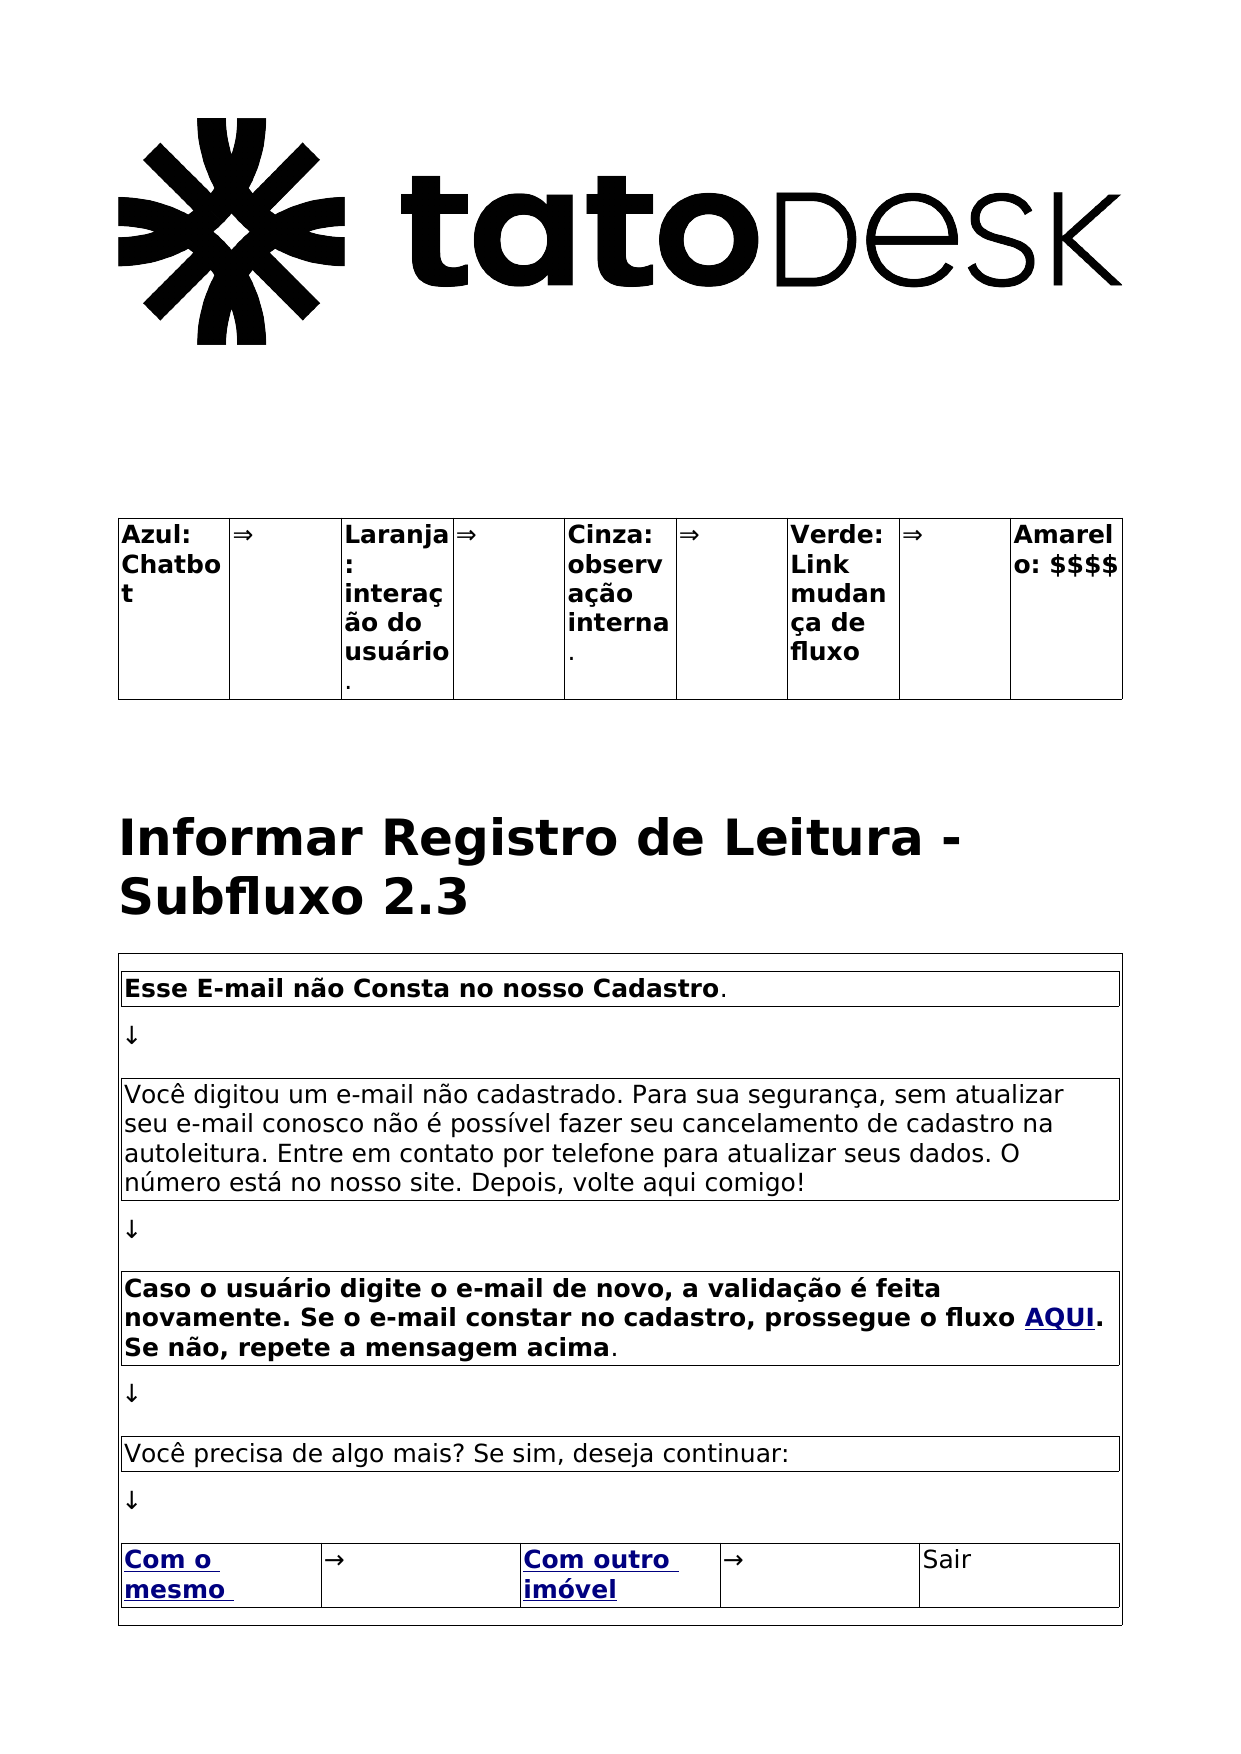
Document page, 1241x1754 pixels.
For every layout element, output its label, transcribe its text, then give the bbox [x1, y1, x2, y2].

table_header → [721, 1544, 919, 1607]
table_header Cinza: observação interna. [565, 519, 676, 699]
table_header Amarelo: $$$$ [1011, 519, 1122, 699]
table_header Com outro imóvel [521, 1544, 720, 1607]
table_header ⇒ [677, 519, 787, 699]
table_header Caso o usuário digite o e-mail de novo, a validação é feita novamente. Se o e-mail constar no cadastro, prossegue o fluxo AQUI. Se não, repete a mensagem acima. [122, 1272, 1119, 1365]
table_header ⇒ [900, 519, 1010, 699]
table_header Laranja: interação do usuário. [342, 519, 453, 699]
subtitle Informar Registro de Leitura - Subfluxo 2.3 [118, 809, 1122, 926]
table_header Você digitou um e-mail não cadastrado. Para sua segurança, sem atualizar seu e-mail conosco não é possível fazer seu cancelamento de cadastro na autoleitura. Entre em contato por telefone para atualizar seus dados. O número está no nosso site. Depois, volte aqui comigo! [122, 1079, 1119, 1200]
table_header Verde: Link mudança de fluxo [788, 519, 899, 699]
table_header Você precisa de algo mais? Se sim, deseja continuar: [122, 1437, 1119, 1471]
table_header Esse E-mail não Consta no nosso Cadastro. [122, 972, 1119, 1006]
table_header Sair [920, 1544, 1119, 1607]
table_header ⇒ [230, 519, 341, 699]
table_header ⇒ [454, 519, 564, 699]
table_header Com o mesmo [122, 1544, 321, 1607]
table_header → [322, 1544, 520, 1607]
table_header Azul: Chatbot [119, 519, 229, 699]
table_header ↓ ↓ ↓ ↓ [119, 954, 1122, 1625]
picture [118, 118, 1123, 345]
